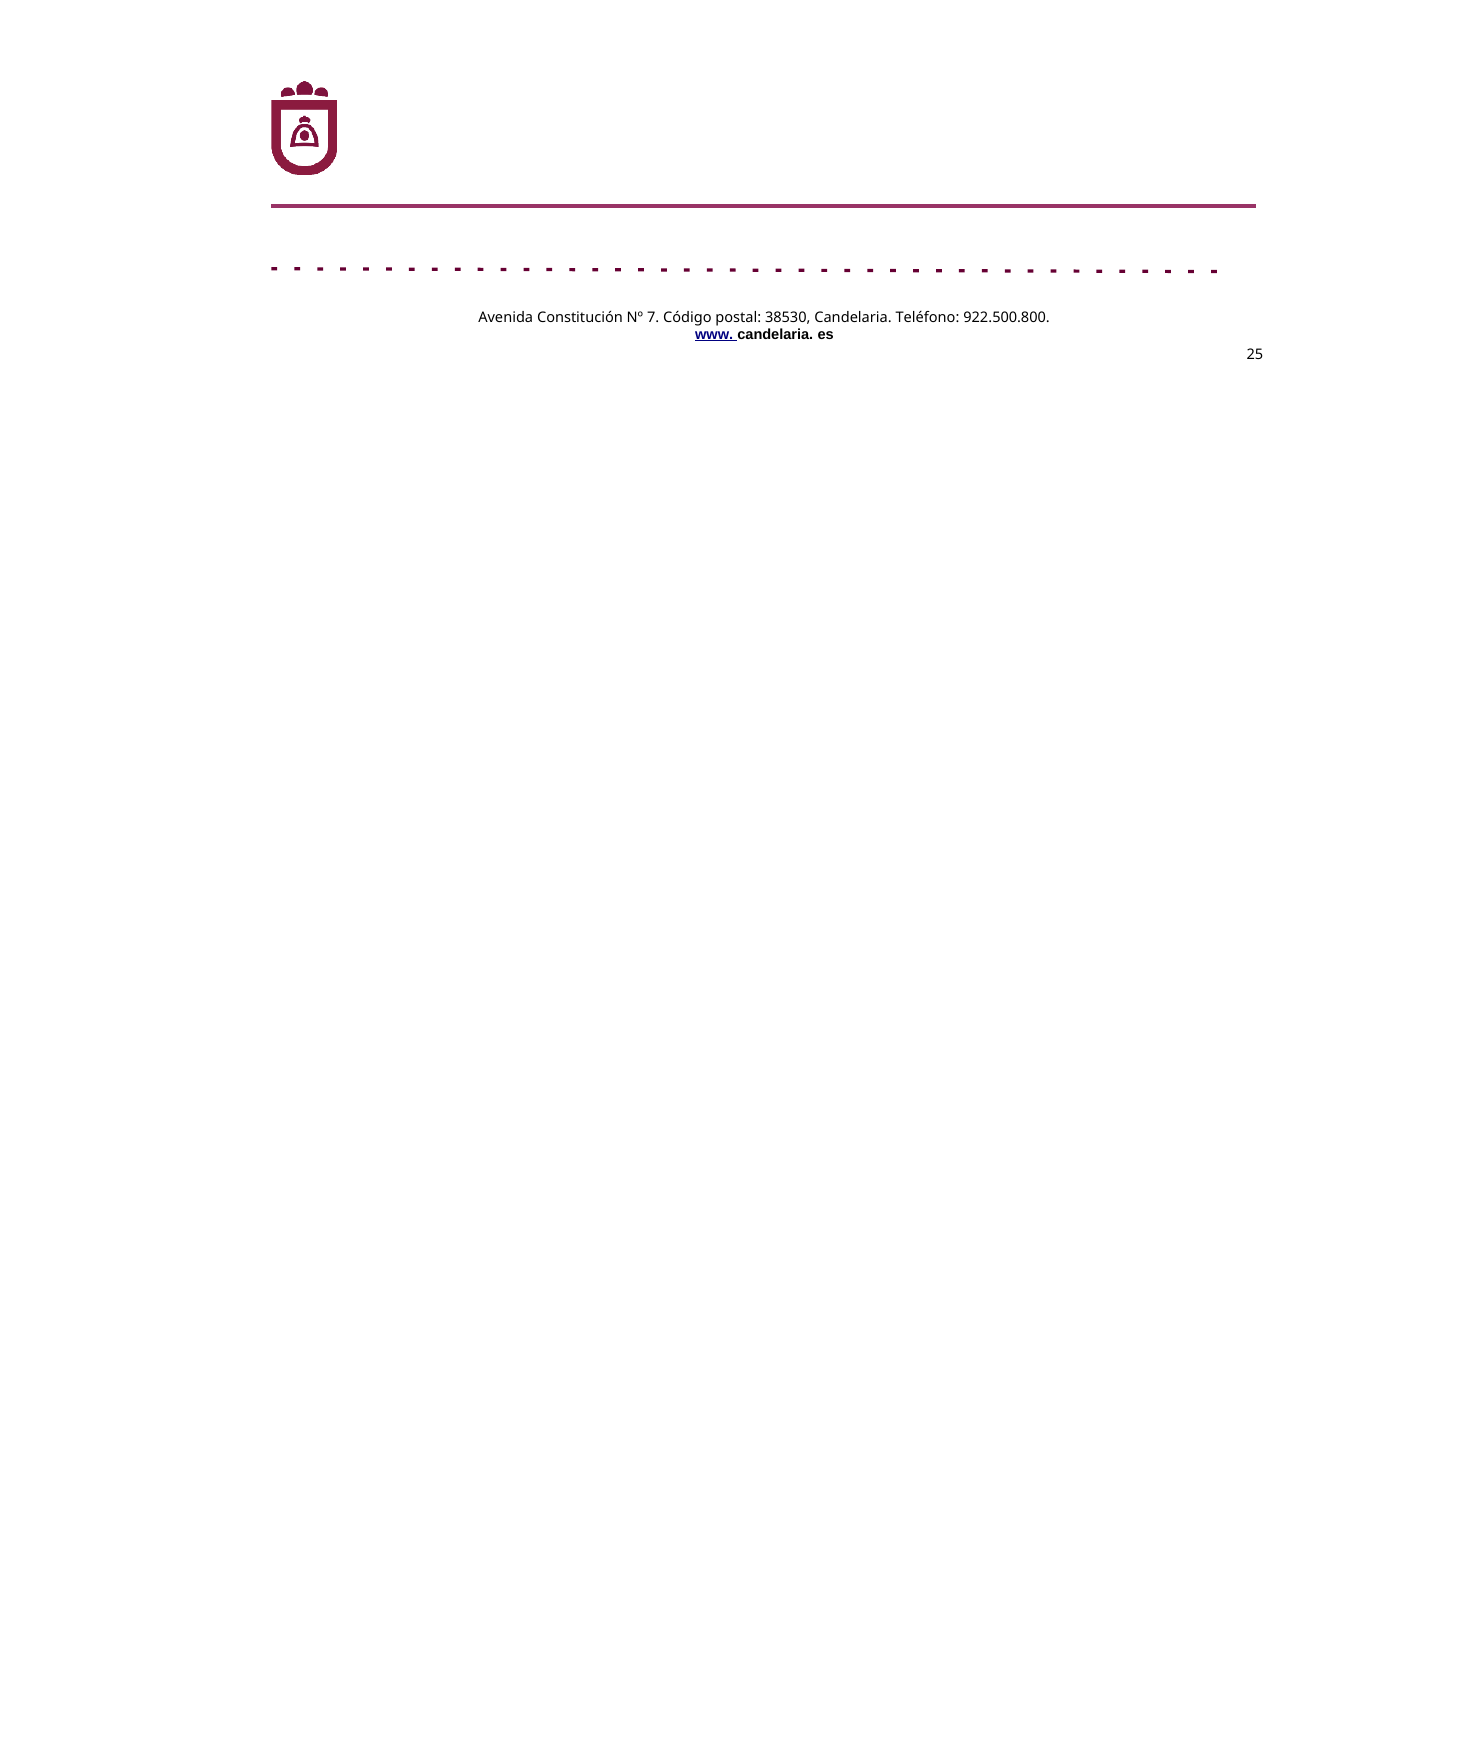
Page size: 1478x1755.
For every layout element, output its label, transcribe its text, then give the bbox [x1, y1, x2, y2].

text www. candelaria. es [408, 326, 1120, 343]
text Avenida Constitución Nº 7. Código postal: 38530, Candelaria. Teléfono: 922.500.800. [408, 310, 1120, 326]
text 25 [37, 343, 1263, 363]
